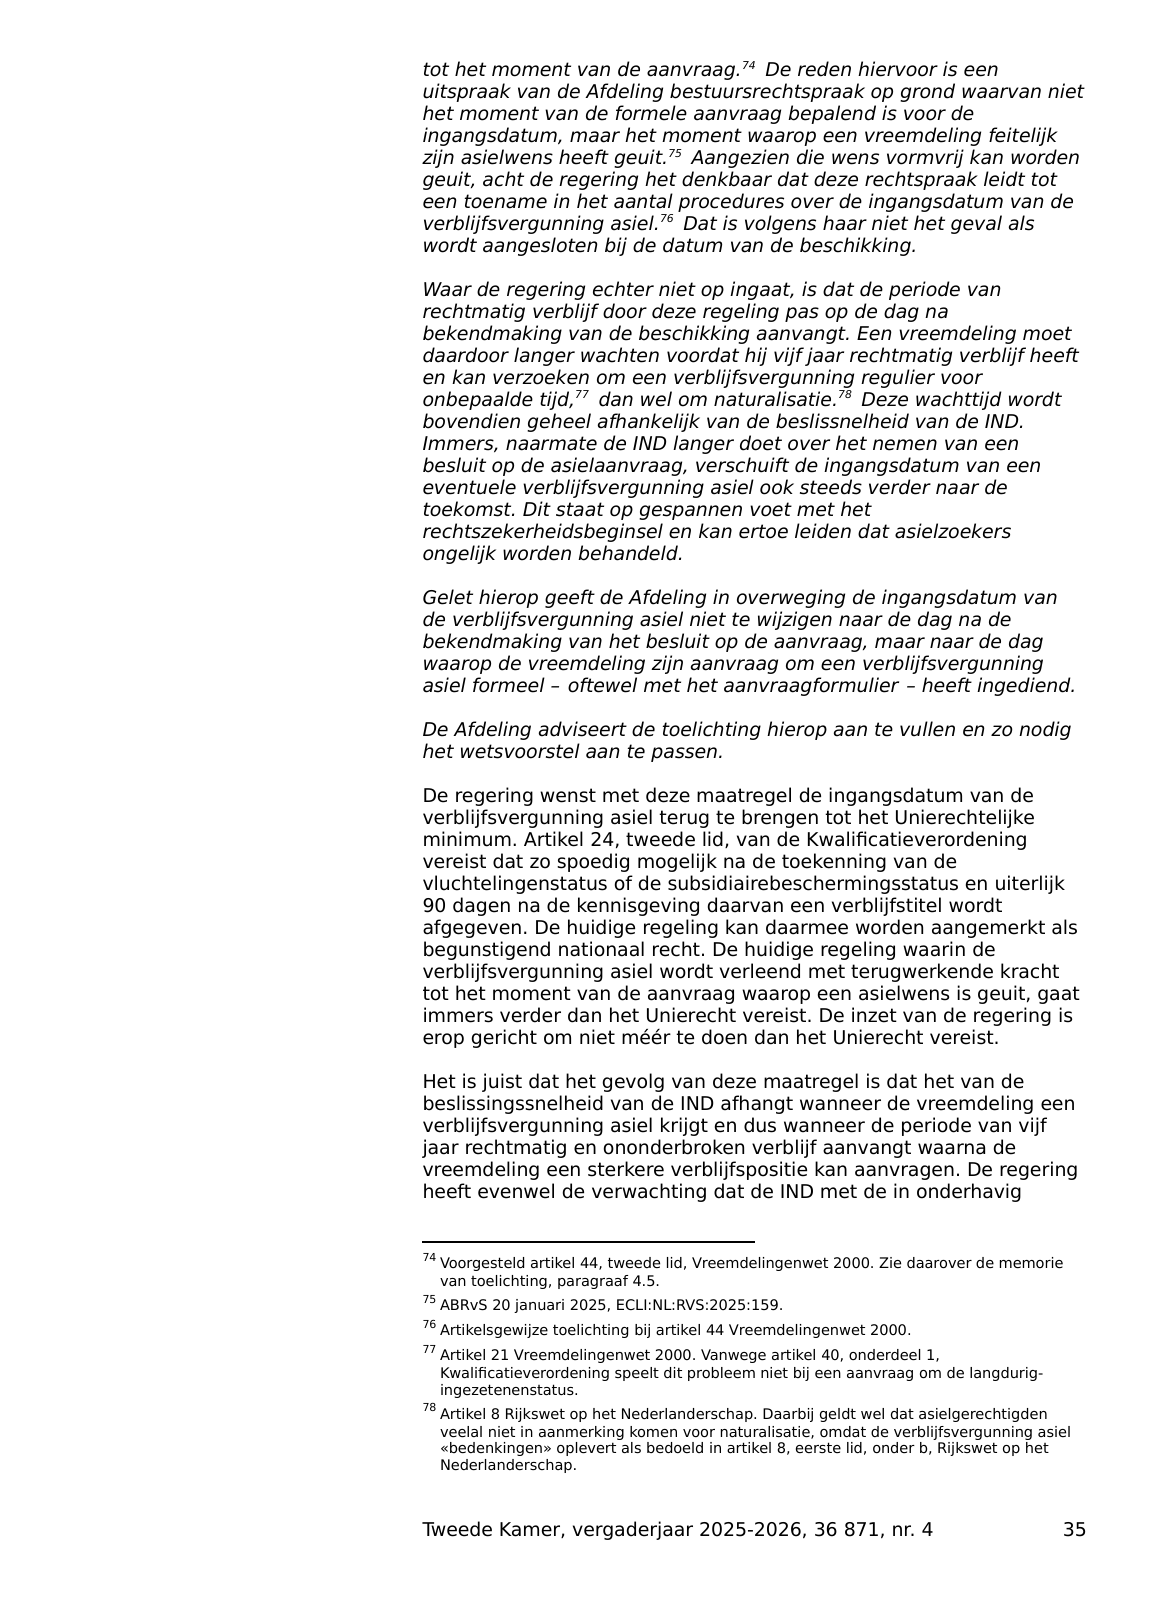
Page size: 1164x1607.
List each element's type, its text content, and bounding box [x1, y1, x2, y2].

text Artikelsgewijze toelichting bij artikel 44 Vreemdelingenwet 2000. [422, 1318, 1087, 1340]
text Artikel 8 Rijkswet op het Nederlanderschap. Daarbij geldt wel dat asielgerechtigden veelal niet in aanmerking komen voor naturalisatie, omdat de verblijfsvergunning asiel «bedenkingen» oplevert als bedoeld in artikel 8, eerste lid, onder b, Rijkswet op het Nederlanderschap. [422, 1402, 1087, 1474]
text Artikel 21 Vreemdelingenwet 2000. Vanwege artikel 40, onderdeel 1, Kwalificatieverordening speelt dit probleem niet bij een aanvraag om de langdurig-ingezetenenstatus. [422, 1343, 1087, 1399]
text Voorgesteld artikel 44, tweede lid, Vreemdelingenwet 2000. Zie daarover de memorie van toelichting, paragraaf 4.5. [422, 1251, 1087, 1290]
text ABRvS 20 januari 2025, ECLI:NL:RVS:2025:159. [422, 1293, 1087, 1315]
text De Afdeling adviseert de toelichting hierop aan te vullen en zo nodig het wetsvoorstel aan te passen. [422, 719, 1087, 763]
text Waar de regering echter niet op ingaat, is dat de periode van rechtmatig verblijf door deze regeling pas op de dag na bekendmaking van de beschikking aanvangt. Een vreemdeling moet daardoor langer wachten voordat hij vijf jaar rechtmatig verblijf heeft en kan verzoeken om een verblijfsvergunning regulier voor onbepaalde tijd, dan wel om naturalisatie. Deze wachttijd wordt bovendien geheel afhankelijk van de beslissnelheid van de IND. Immers, naarmate de IND langer doet over het nemen van een besluit op de asielaanvraag, verschuift de ingangsdatum van een eventuele verblijfsvergunning asiel ook steeds verder naar de toekomst. Dit staat op gespannen voet met het rechtszekerheidsbeginsel en kan ertoe leiden dat asielzoekers ongelijk worden behandeld. [422, 279, 1087, 565]
text Het is juist dat het gevolg van deze maatregel is dat het van de beslissingssnelheid van de IND afhangt wanneer de vreemdeling een verblijfsvergunning asiel krijgt en dus wanneer de periode van vijf jaar rechtmatig en ononderbroken verblijf aanvangt waarna de vreemdeling een sterkere verblijfspositie kan aanvragen. De regering heeft evenwel de verwachting dat de IND met de in onderhavig [422, 1071, 1087, 1203]
text De regering wenst met deze maatregel de ingangsdatum van de verblijfsvergunning asiel terug te brengen tot het Unierechtelijke minimum. Artikel 24, tweede lid, van de Kwalificatieverordening vereist dat zo spoedig mogelijk na de toekenning van de vluchtelingenstatus of de subsidiairebeschermingsstatus en uiterlijk 90 dagen na de kennisgeving daarvan een verblijfstitel wordt afgegeven. De huidige regeling kan daarmee worden aangemerkt als begunstigend nationaal recht. De huidige regeling waarin de verblijfsvergunning asiel wordt verleend met terugwerkende kracht tot het moment van de aanvraag waarop een asielwens is geuit, gaat immers verder dan het Unierecht vereist. De inzet van de regering is erop gericht om niet méér te doen dan het Unierecht vereist. [422, 785, 1087, 1049]
text Gelet hierop geeft de Afdeling in overweging de ingangsdatum van de verblijfsvergunning asiel niet te wijzigen naar de dag na de bekendmaking van het besluit op de aanvraag, maar naar de dag waarop de vreemdeling zijn aanvraag om een verblijfsvergunning asiel formeel – oftewel met het aanvraagformulier – heeft ingediend. [422, 587, 1087, 697]
text tot het moment van de aanvraag. De reden hiervoor is een uitspraak van de Afdeling bestuursrechtspraak op grond waarvan niet het moment van de formele aanvraag bepalend is voor de ingangsdatum, maar het moment waarop een vreemdeling feitelijk zijn asielwens heeft geuit. Aangezien die wens vormvrij kan worden geuit, acht de regering het denkbaar dat deze rechtspraak leidt tot een toename in het aantal procedures over de ingangsdatum van de verblijfsvergunning asiel. Dat is volgens haar niet het geval als wordt aangesloten bij de datum van de beschikking. [422, 59, 1087, 257]
